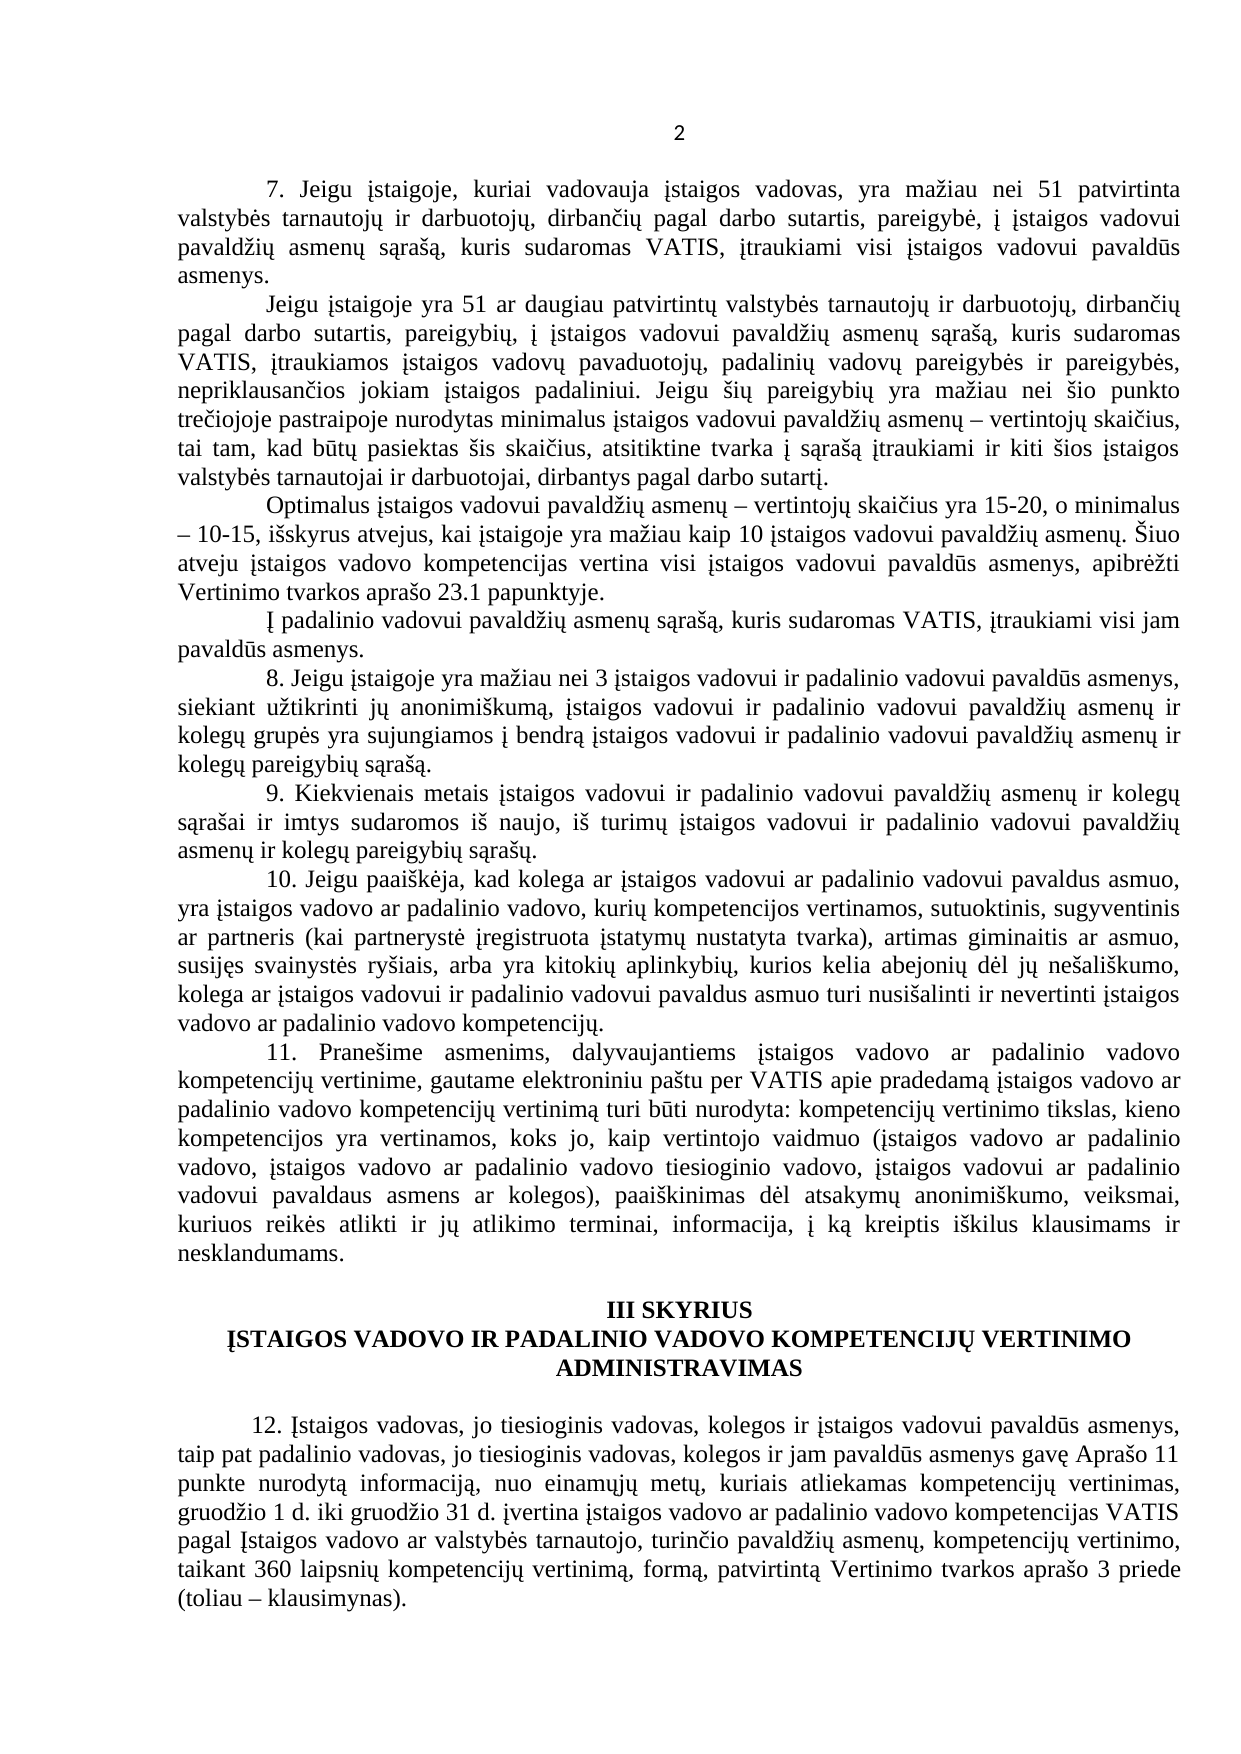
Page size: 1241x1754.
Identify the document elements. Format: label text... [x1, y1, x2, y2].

text 10. Jeigu paaiškėja, kad kolega ar įstaigos vadovui ar padalinio vadovui pavaldus asmuo, yra įstaigos vadovo ar padalinio vadovo, kurių kompetencijos vertinamos, sutuoktinis, sugyventinis ar partneris (kai partnerystė įregistruota įstatymų nustatyta tvarka), artimas giminaitis ar asmuo, susijęs svainystės ryšiais, arba yra kitokių aplinkybių, kurios kelia abejonių dėl jų nešališkumo, kolega ar įstaigos vadovui ir padalinio vadovui pavaldus asmuo turi nusišalinti ir nevertinti įstaigos vadovo ar padalinio vadovo kompetencijų. [177, 864, 1181, 1037]
text Optimalus įstaigos vadovui pavaldžių asmenų – vertintojų skaičius yra 15-20, o minimalus – 10-15, išskyrus atvejus, kai įstaigoje yra mažiau kaip 10 įstaigos vadovui pavaldžių asmenų. Šiuo atveju įstaigos vadovo kompetencijas vertina visi įstaigos vadovui pavaldūs asmenys, apibrėžti Vertinimo tvarkos aprašo 23.1 papunktyje. [177, 490, 1181, 605]
text Jeigu įstaigoje yra 51 ar daugiau patvirtintų valstybės tarnautojų ir darbuotojų, dirbančių pagal darbo sutartis, pareigybių, į įstaigos vadovui pavaldžių asmenų sąrašą, kuris sudaromas VATIS, įtraukiamos įstaigos vadovų pavaduotojų, padalinių vadovų pareigybės ir pareigybės, nepriklausančios jokiam įstaigos padaliniui. Jeigu šių pareigybių yra mažiau nei šio punkto trečiojoje pastraipoje nurodytas minimalus įstaigos vadovui pavaldžių asmenų – vertintojų skaičius, tai tam, kad būtų pasiektas šis skaičius, atsitiktine tvarka į sąrašą įtraukiami ir kiti šios įstaigos valstybės tarnautojai ir darbuotojai, dirbantys pagal darbo sutartį. [177, 289, 1181, 490]
text Į padalinio vadovui pavaldžių asmenų sąrašą, kuris sudaromas VATIS, įtraukiami visi jam pavaldūs asmenys. [177, 605, 1181, 663]
text ĮSTAIGOS VADOVO IR PADALINIO VADOVO KOMPETENCIJŲ VERTINIMO ADMINISTRAVIMAS [177, 1324, 1181, 1382]
text 8. Jeigu įstaigoje yra mažiau nei 3 įstaigos vadovui ir padalinio vadovui pavaldūs asmenys, siekiant užtikrinti jų anonimiškumą, įstaigos vadovui ir padalinio vadovui pavaldžių asmenų ir kolegų grupės yra sujungiamos į bendrą įstaigos vadovui ir padalinio vadovui pavaldžių asmenų ir kolegų pareigybių sąrašą. [177, 663, 1181, 778]
text 7. Jeigu įstaigoje, kuriai vadovauja įstaigos vadovas, yra mažiau nei 51 patvirtinta valstybės tarnautojų ir darbuotojų, dirbančių pagal darbo sutartis, pareigybė, į įstaigos vadovui pavaldžių asmenų sąrašą, kuris sudaromas VATIS, įtraukiami visi įstaigos vadovui pavaldūs asmenys. [177, 174, 1181, 289]
text 12. Įstaigos vadovas, jo tiesioginis vadovas, kolegos ir įstaigos vadovui pavaldūs asmenys, taip pat padalinio vadovas, jo tiesioginis vadovas, kolegos ir jam pavaldūs asmenys gavę Aprašo 11 punkte nurodytą informaciją, nuo einamųjų metų, kuriais atliekamas kompetencijų vertinimas, gruodžio 1 d. iki gruodžio 31 d. įvertina įstaigos vadovo ar padalinio vadovo kompetencijas VATIS pagal Įstaigos vadovo ar valstybės tarnautojo, turinčio pavaldžių asmenų, kompetencijų vertinimo, taikant 360 laipsnių kompetencijų vertinimą, formą, patvirtintą Vertinimo tvarkos aprašo 3 priede (toliau – klausimynas). [177, 1410, 1181, 1612]
text 9. Kiekvienais metais įstaigos vadovui ir padalinio vadovui pavaldžių asmenų ir kolegų sąrašai ir imtys sudaromos iš naujo, iš turimų įstaigos vadovui ir padalinio vadovui pavaldžių asmenų ir kolegų pareigybių sąrašų. [177, 778, 1181, 864]
text 11. Pranešime asmenims, dalyvaujantiems įstaigos vadovo ar padalinio vadovo kompetencijų vertinime, gautame elektroniniu paštu per VATIS apie pradedamą įstaigos vadovo ar padalinio vadovo kompetencijų vertinimą turi būti nurodyta: kompetencijų vertinimo tikslas, kieno kompetencijos yra vertinamos, koks jo, kaip vertintojo vaidmuo (įstaigos vadovo ar padalinio vadovo, įstaigos vadovo ar padalinio vadovo tiesioginio vadovo, įstaigos vadovui ar padalinio vadovui pavaldaus asmens ar kolegos), paaiškinimas dėl atsakymų anonimiškumo, veiksmai, kuriuos reikės atlikti ir jų atlikimo terminai, informacija, į ką kreiptis iškilus klausimams ir nesklandumams. [177, 1037, 1181, 1267]
text III SKYRIUS [177, 1295, 1181, 1324]
